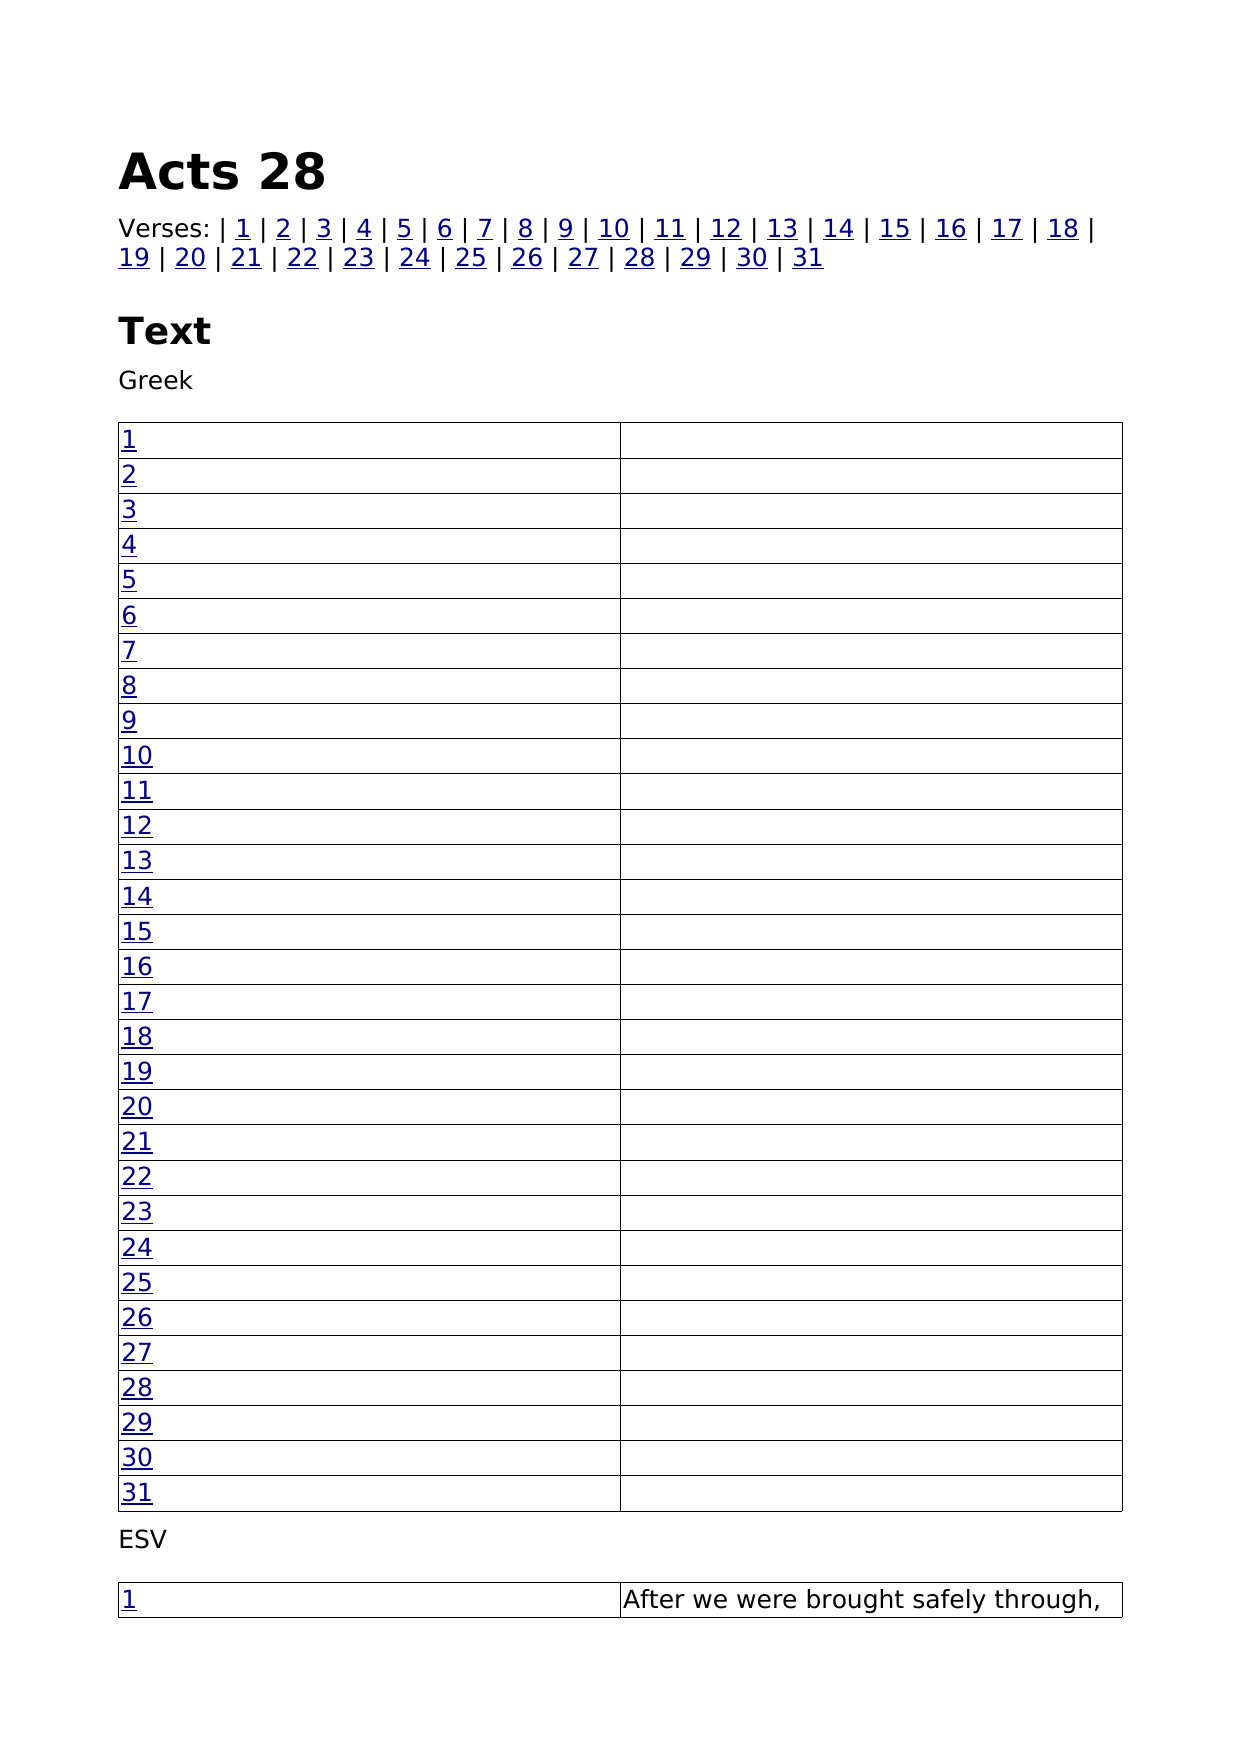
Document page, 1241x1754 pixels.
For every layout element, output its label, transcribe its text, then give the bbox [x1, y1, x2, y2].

table_cell [621, 494, 1122, 528]
table_header [621, 423, 1122, 457]
table_cell [621, 1266, 1122, 1300]
text Greek [118, 366, 1122, 395]
table_cell [621, 1055, 1122, 1089]
table_cell [621, 1371, 1122, 1405]
table_cell [621, 1231, 1122, 1265]
table_cell 20 [119, 1090, 620, 1124]
text Verses: | 1 | 2 | 3 | 4 | 5 | 6 | 7 | 8 | 9 | 10 | 11 | 12 | 13 | 14 | 15 | 16 | 17 | 18 | 19 | 20 | 21 | 22 | 23 | 24 | 25 | 26 | 27 | 28 | 29 | 30 | 31 [118, 214, 1122, 272]
table_cell 22 [119, 1161, 620, 1194]
table_cell [621, 774, 1122, 808]
table_cell [621, 1406, 1122, 1440]
table_cell 24 [119, 1231, 620, 1265]
table_cell [621, 669, 1122, 703]
table_cell 17 [119, 985, 620, 1019]
table_cell [621, 1196, 1122, 1230]
table_cell [621, 810, 1122, 843]
table_cell [621, 985, 1122, 1019]
table_cell 14 [119, 880, 620, 914]
table_cell [621, 459, 1122, 492]
table_cell [621, 634, 1122, 668]
table_cell 12 [119, 810, 620, 843]
table_cell [621, 1441, 1122, 1475]
table_cell 31 [119, 1476, 620, 1511]
table_cell 28 [119, 1371, 620, 1405]
table_cell [621, 1301, 1122, 1335]
table_cell [621, 1336, 1122, 1370]
table_cell [621, 529, 1122, 563]
table_cell [621, 1161, 1122, 1194]
table_header 1 [119, 423, 620, 457]
table_cell 23 [119, 1196, 620, 1230]
table_cell 26 [119, 1301, 620, 1335]
table_header After we were brought safely through, [621, 1583, 1122, 1617]
table_cell 8 [119, 669, 620, 703]
table_cell [621, 845, 1122, 879]
table_cell [621, 1125, 1122, 1159]
table_cell [621, 739, 1122, 773]
table_cell 13 [119, 845, 620, 879]
table_cell 27 [119, 1336, 620, 1370]
table_cell 5 [119, 564, 620, 598]
subtitle Acts 28 [118, 143, 1122, 201]
table_cell [621, 1020, 1122, 1054]
table_cell [621, 915, 1122, 949]
table_cell 2 [119, 459, 620, 492]
table_cell [621, 564, 1122, 598]
table_cell 6 [119, 599, 620, 633]
table_cell 16 [119, 950, 620, 984]
table_cell 30 [119, 1441, 620, 1475]
table_cell 7 [119, 634, 620, 668]
text ESV [118, 1525, 1122, 1554]
table_cell 21 [119, 1125, 620, 1159]
table_cell [621, 1090, 1122, 1124]
table_cell 19 [119, 1055, 620, 1089]
table_cell 9 [119, 704, 620, 738]
table_header 1 [119, 1583, 620, 1617]
table_cell 18 [119, 1020, 620, 1054]
table_cell [621, 950, 1122, 984]
table_cell 3 [119, 494, 620, 528]
subtitle Text [118, 310, 1122, 353]
table_cell 29 [119, 1406, 620, 1440]
table_cell 11 [119, 774, 620, 808]
table_cell [621, 704, 1122, 738]
table_cell 4 [119, 529, 620, 563]
table_cell 15 [119, 915, 620, 949]
table_cell [621, 1476, 1122, 1511]
table_cell 25 [119, 1266, 620, 1300]
table_cell 10 [119, 739, 620, 773]
table_cell [621, 599, 1122, 633]
table_cell [621, 880, 1122, 914]
